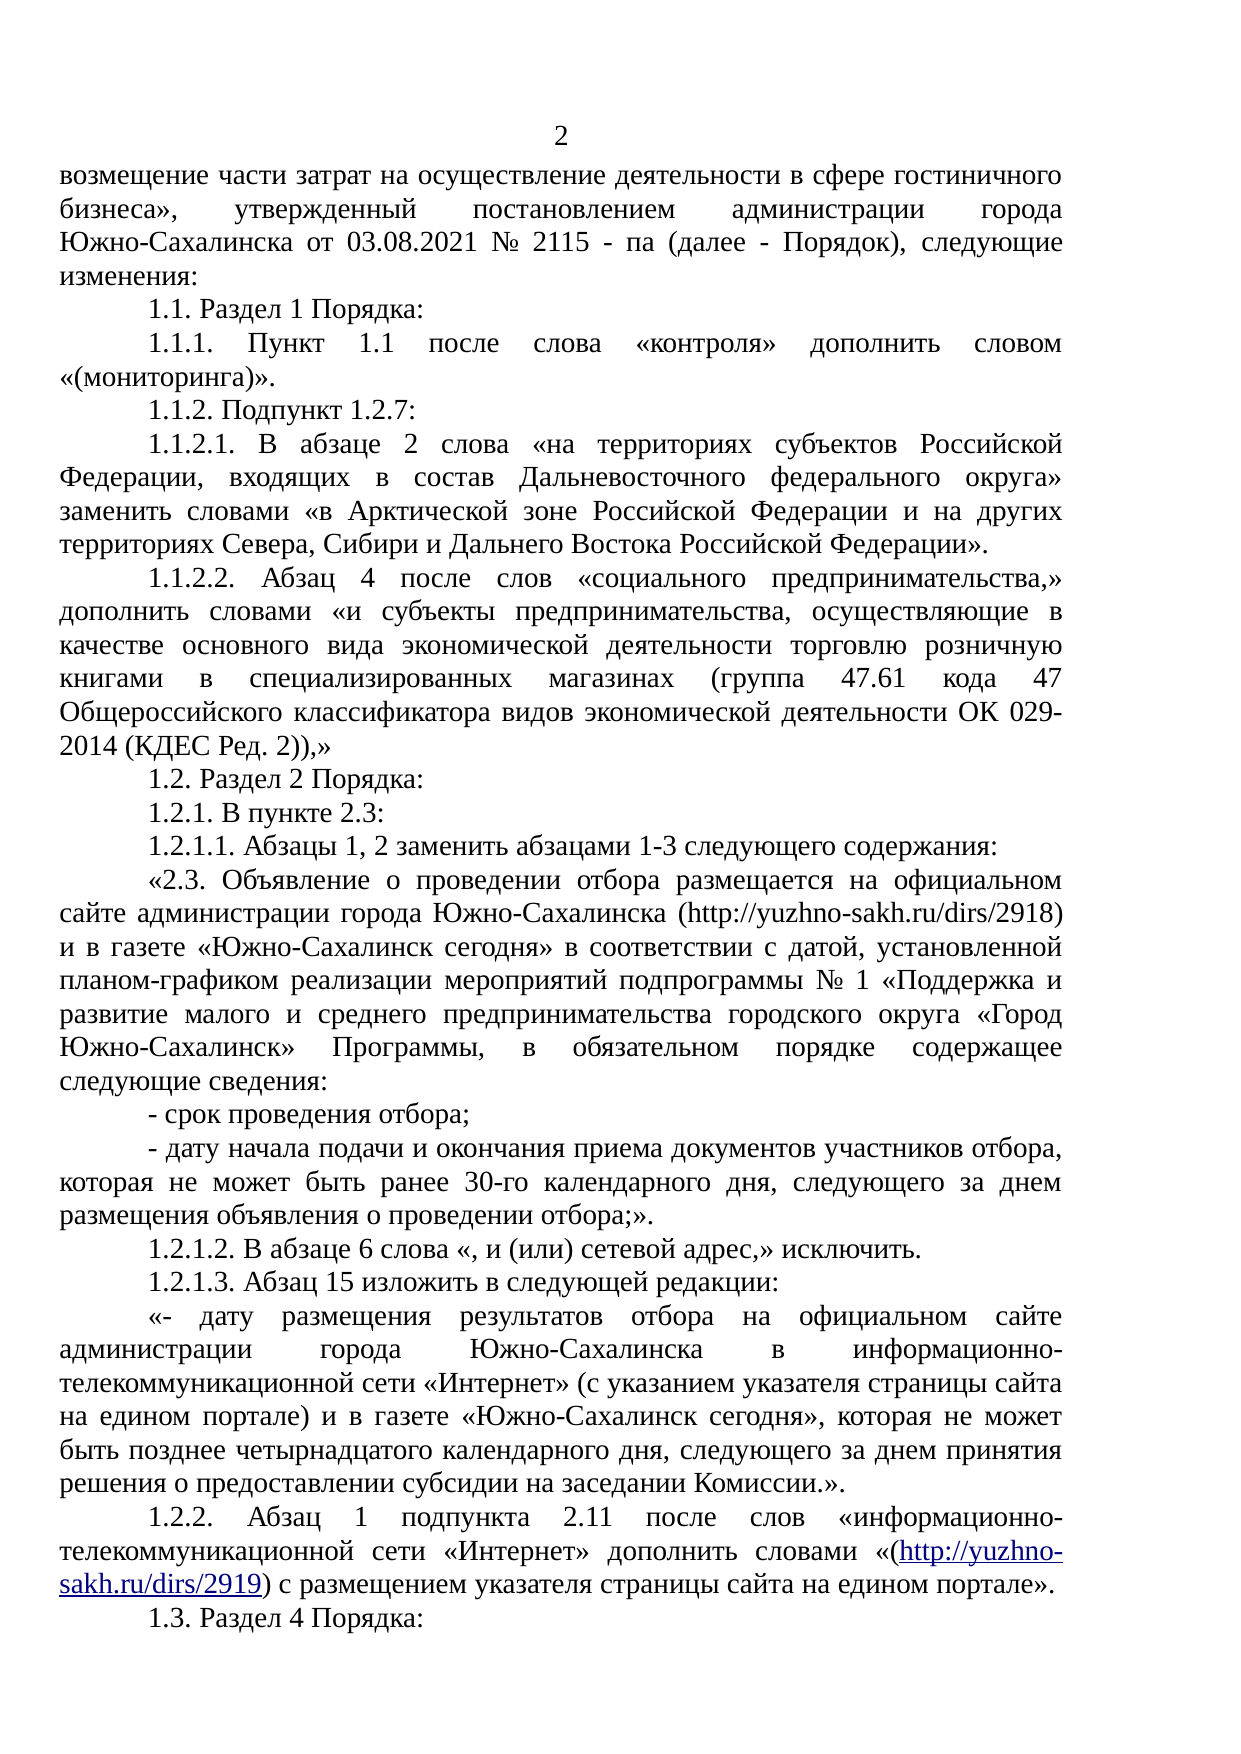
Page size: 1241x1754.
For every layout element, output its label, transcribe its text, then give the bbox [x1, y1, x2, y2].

text «- дату размещения результатов отбора на официальном сайте администрации города Южно-Сахалинска в информационно-телекоммуникационной сети «Интернет» (с указанием указателя страницы сайта на едином портале) и в газете «Южно-Сахалинск сегодня», которая не может быть позднее четырнадцатого календарного дня, следующего за днем принятия решения о предоставлении субсидии на заседании Комиссии.». [59, 1298, 1063, 1499]
text 1.2.1.1. Абзацы 1, 2 заменить абзацами 1-3 следующего содержания: [59, 828, 1063, 862]
text 1.3. Раздел 4 Порядка: [59, 1600, 1063, 1633]
text - дату начала подачи и окончания приема документов участников отбора, которая не может быть ранее 30-го календарного дня, следующего за днем размещения объявления о проведении отбора;». [59, 1130, 1063, 1231]
text 1.2.2. Абзац 1 подпункта 2.11 после слов «информационно-телекоммуникационной сети «Интернет» дополнить словами «(http://yuzhno-sakh.ru/dirs/2919) с размещением указателя страницы сайта на едином портале». [59, 1499, 1063, 1600]
text 1.2.1.2. В абзаце 6 слова «, и (или) сетевой адрес,» исключить. [59, 1231, 1063, 1264]
text 1.1.2.2. Абзац 4 после слов «социального предпринимательства,» дополнить словами «и субъекты предпринимательства, осуществляющие в качестве основного вида экономической деятельности торговлю розничную книгами в специализированных магазинах (группа 47.61 кода 47 Общероссийского классификатора видов экономической деятельности ОК 029-2014 (КДЕС Ред. 2)),» [59, 560, 1063, 761]
text 1.1. Раздел 1 Порядка: [59, 292, 1063, 325]
text - срок проведения отбора; [59, 1097, 1063, 1130]
text 1.2. Раздел 2 Порядка: [59, 761, 1063, 795]
text 1.1.2. Подпункт 1.2.7: [59, 392, 1063, 426]
text 1.2.1. В пункте 2.3: [59, 795, 1063, 828]
text «2.3. Объявление о проведении отбора размещается на официальном сайте администрации города Южно-Сахалинска (http://yuzhno-sakh.ru/dirs/2918) и в газете «Южно-Сахалинск сегодня» в соответствии с датой, установленной планом-графиком реализации мероприятий подпрограммы № 1 «Поддержка и развитие малого и среднего предпринимательства городского округа «Город Южно-Сахалинск» Программы, в обязательном порядке содержащее следующие сведения: [59, 862, 1063, 1097]
text 1.1.2.1. В абзаце 2 слова «на территориях субъектов Российской Федерации, входящих в состав Дальневосточного федерального округа» заменить словами «в Арктической зоне Российской Федерации и на других территориях Севера, Сибири и Дальнего Востока Российской Федерации». [59, 426, 1063, 560]
text 1.1.1. Пункт 1.1 после слова «контроля» дополнить словом «(мониторинга)». [59, 325, 1063, 392]
text 1.2.1.3. Абзац 15 изложить в следующей редакции: [59, 1264, 1063, 1298]
list возмещение части затрат на осуществление деятельности в сфере гостиничного бизнеса», утвержденный постановлением администрации города Южно-Сахалинска от 03.08.2021 № 2115 - па (далее - Порядок), следующие изменения: [59, 158, 1063, 292]
